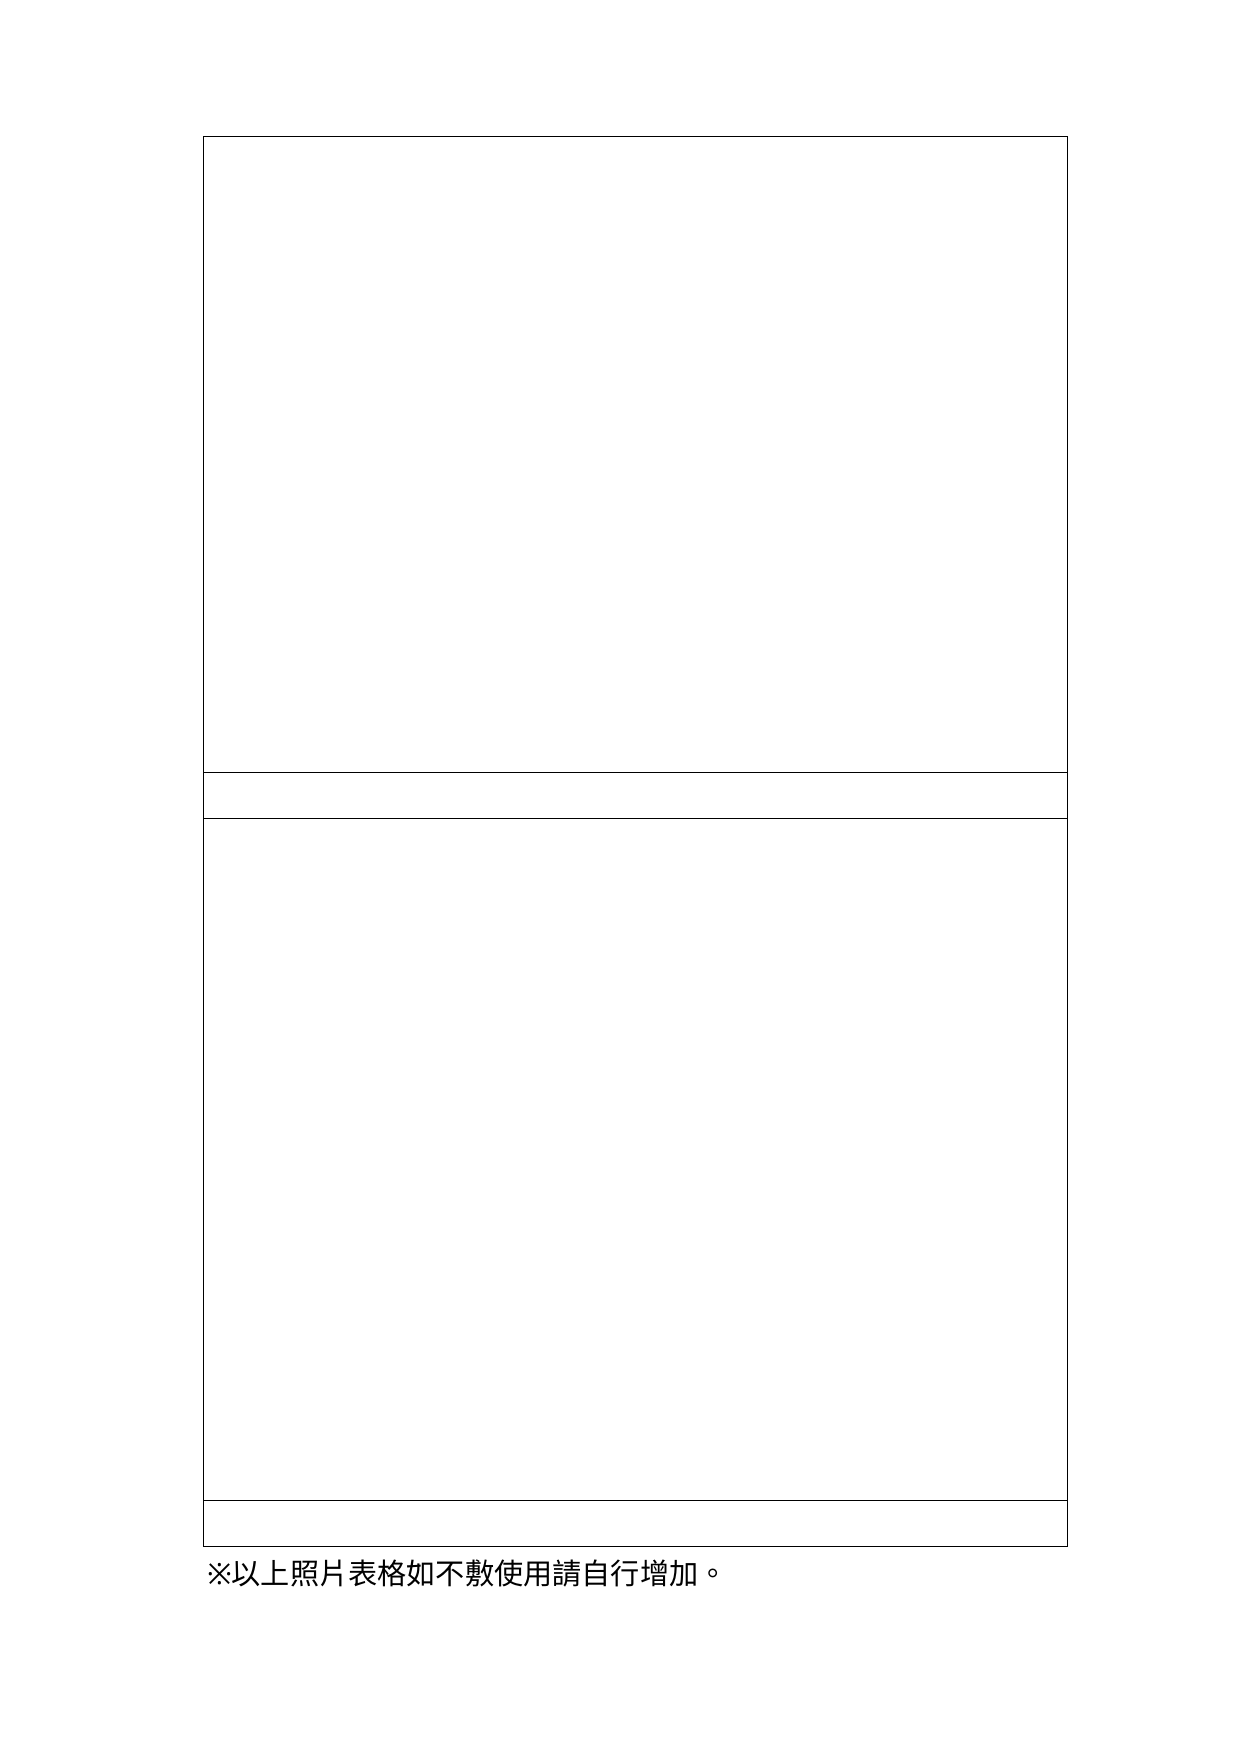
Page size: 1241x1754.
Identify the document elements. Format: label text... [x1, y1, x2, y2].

table_cell [204, 819, 1067, 1500]
table_cell [204, 1501, 1067, 1546]
table_header [204, 137, 1067, 772]
table_cell [204, 773, 1067, 818]
text ※以上照片表格如不敷使用請自行增加。 [157, 1555, 1083, 1592]
